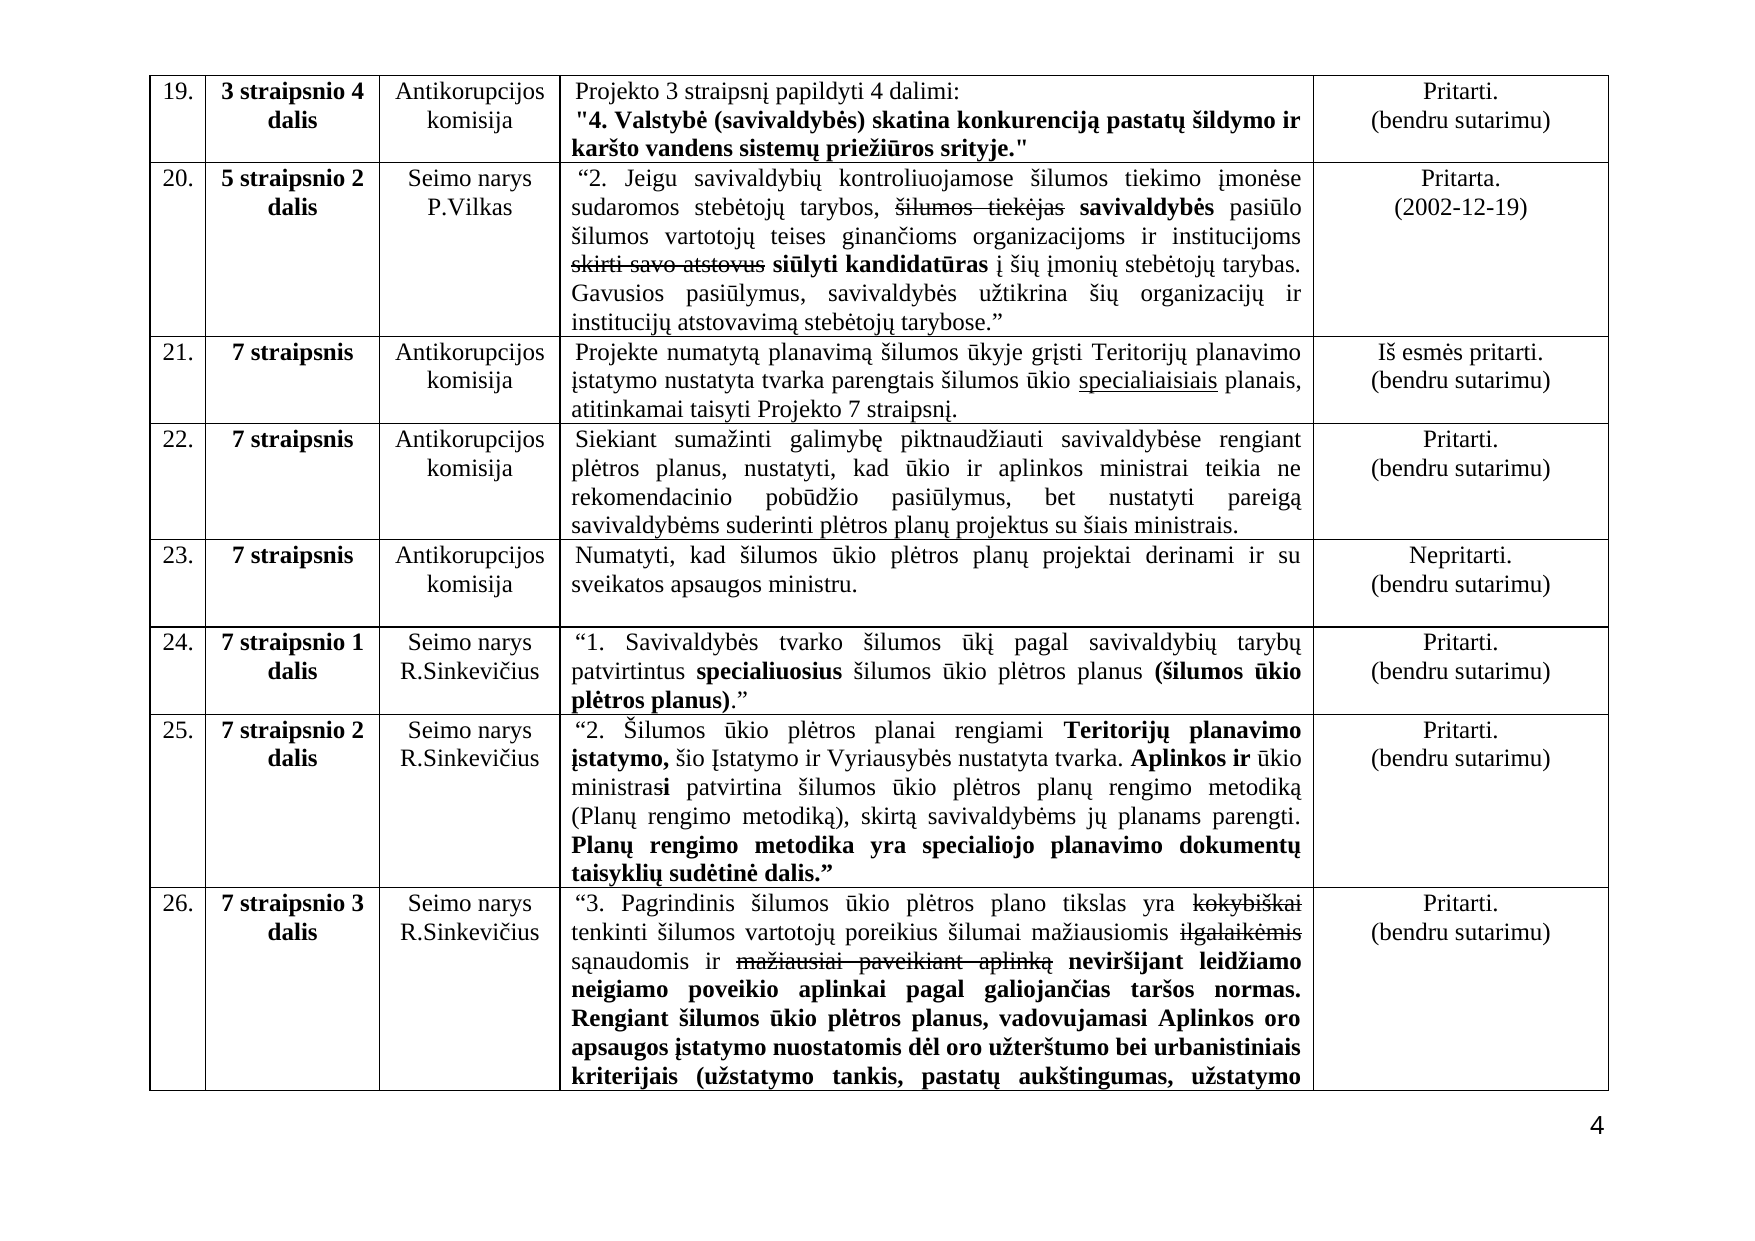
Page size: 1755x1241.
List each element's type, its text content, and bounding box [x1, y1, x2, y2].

table_cell 20. [151, 163, 205, 336]
table_cell Seimo narys R.Sinkevičius [380, 715, 559, 887]
table_cell Seimo narys R.Sinkevičius [380, 628, 559, 714]
table_cell Pritarta. (2002-12-19) [1314, 163, 1608, 336]
table_cell 7 straipsnio 2 dalis [206, 715, 379, 887]
table_cell 19. [151, 76, 205, 162]
table_cell “1. Savivaldybės tvarko šilumos ūkį pagal savivaldybių tarybų patvirtintus specialiuosius šilumos ūkio plėtros planus (šilumos ūkio plėtros planus).” [561, 628, 1313, 714]
table_cell 7 straipsnis [206, 424, 379, 539]
table_cell “2. Jeigu savivaldybių kontroliuojamose šilumos tiekimo įmonėse sudaromos stebėtojų tarybos, šilumos tiekėjas savivaldybės pasiūlo šilumos vartotojų teises ginančioms organizacijoms ir institucijoms skirti savo atstovus siūlyti kandidatūras į šių įmonių stebėtojų tarybas. Gavusios pasiūlymus, savivaldybės užtikrina šių organizacijų ir institucijų atstovavimą stebėtojų tarybose.” [561, 163, 1313, 336]
table_cell Antikorupcijos komisija [380, 337, 559, 423]
table_cell Antikorupcijos komisija [380, 424, 559, 539]
table_cell 7 straipsnio 1 dalis [206, 628, 379, 714]
table_cell 3 straipsnio 4 dalis [206, 76, 379, 162]
table_cell 7 straipsnis [206, 540, 379, 626]
table_cell Pritarti. (bendru sutarimu) [1314, 628, 1608, 714]
table_cell 24. [151, 628, 205, 714]
table_cell Numatyti, kad šilumos ūkio plėtros planų projektai derinami ir su sveikatos apsaugos ministru. [561, 540, 1313, 626]
table_cell Siekiant sumažinti galimybę piktnaudžiauti savivaldybėse rengiant plėtros planus, nustatyti, kad ūkio ir aplinkos ministrai teikia ne rekomendacinio pobūdžio pasiūlymus, bet nustatyti pareigą savivaldybėms suderinti plėtros planų projektus su šiais ministrais. [561, 424, 1313, 539]
table_cell Pritarti. (bendru sutarimu) [1314, 888, 1608, 1089]
table_cell 22. [151, 424, 205, 539]
table_cell Pritarti. (bendru sutarimu) [1314, 424, 1608, 539]
table_cell Antikorupcijos komisija [380, 540, 559, 626]
table_cell “2. Šilumos ūkio plėtros planai rengiami Teritorijų planavimo įstatymo, šio Įstatymo ir Vyriausybės nustatyta tvarka. Aplinkos ir ūkio ministrasi patvirtina šilumos ūkio plėtros planų rengimo metodiką (Planų rengimo metodiką), skirtą savivaldybėms jų planams parengti. Planų rengimo metodika yra specialiojo planavimo dokumentų taisyklių sudėtinė dalis.” [561, 715, 1313, 887]
table_cell 23. [151, 540, 205, 626]
table_cell 26. [151, 888, 205, 1089]
table_cell Projekte numatytą planavimą šilumos ūkyje grįsti Teritorijų planavimo įstatymo nustatyta tvarka parengtais šilumos ūkio specialiaisiais planais, atitinkamai taisyti Projekto 7 straipsnį. [561, 337, 1313, 423]
table_cell Seimo narys P.Vilkas [380, 163, 559, 336]
table_cell 7 straipsnio 3 dalis [206, 888, 379, 1089]
table_cell 25. [151, 715, 205, 887]
table_cell 7 straipsnis [206, 337, 379, 423]
table_cell Pritarti. (bendru sutarimu) [1314, 76, 1608, 162]
table_cell Antikorupcijos komisija [380, 76, 559, 162]
table_cell Projekto 3 straipsnį papildyti 4 dalimi: "4. Valstybė (savivaldybės) skatina konkurenciją pastatų šildymo ir karšto vandens sistemų priežiūros srityje." [561, 76, 1313, 162]
table_cell “3. Pagrindinis šilumos ūkio plėtros plano tikslas yra kokybiškai tenkinti šilumos vartotojų poreikius šilumai mažiausiomis ilgalaikėmis sąnaudomis ir mažiausiai paveikiant aplinką neviršijant leidžiamo neigiamo poveikio aplinkai pagal galiojančias taršos normas. Rengiant šilumos ūkio plėtros planus, vadovujamasi Aplinkos oro apsaugos įstatymo nuostatomis dėl oro užterštumo bei urbanistiniais kriterijais (užstatymo tankis, pastatų aukštingumas, užstatymo [561, 888, 1313, 1089]
table_cell Seimo narys R.Sinkevičius [380, 888, 559, 1089]
table_cell 21. [151, 337, 205, 423]
table_cell 5 straipsnio 2 dalis [206, 163, 379, 336]
table_cell Nepritarti. (bendru sutarimu) [1314, 540, 1608, 626]
table_cell Iš esmės pritarti. (bendru sutarimu) [1314, 337, 1608, 423]
table_cell Pritarti. (bendru sutarimu) [1314, 715, 1608, 887]
